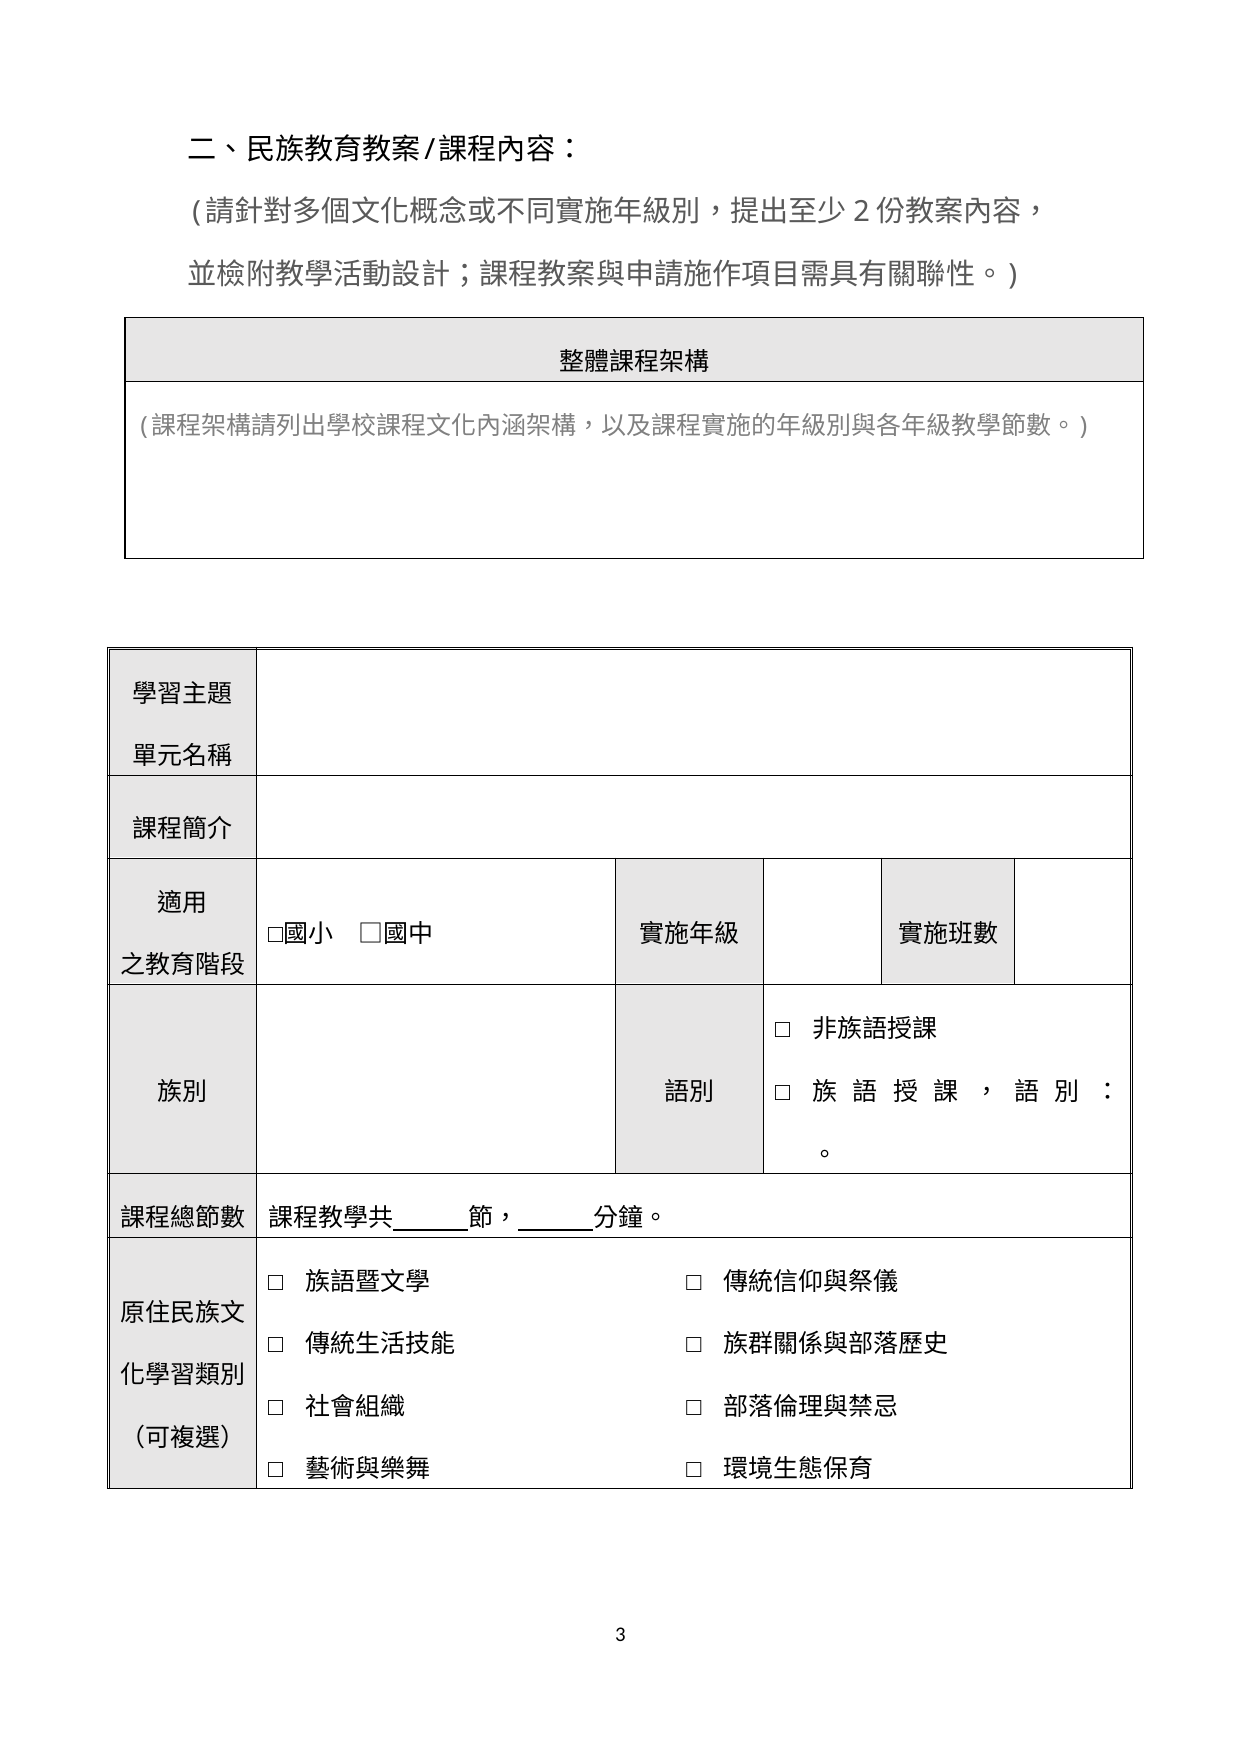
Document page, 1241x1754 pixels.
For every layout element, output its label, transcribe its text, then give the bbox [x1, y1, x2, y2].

table_cell [257, 985, 615, 1173]
table_cell 實施班數 [882, 859, 1014, 983]
table_cell 非族語授課 [764, 985, 1130, 1047]
table_cell 族別 [110, 985, 256, 1173]
table_cell □國小 □國中 [257, 859, 615, 983]
table_cell 傳統信仰與祭儀 族群關係與部落歷史 部落倫理與禁忌 環境生態保育 [675, 1238, 1130, 1488]
table_header 學習主題 單元名稱 [110, 650, 256, 775]
table_cell 實施年級 [616, 859, 763, 983]
table_header 整體課程架構 [126, 318, 1143, 381]
table_cell 語別 [616, 985, 763, 1173]
table_cell 族語授課，語別： 。 [764, 1047, 1130, 1173]
table_cell 課程總節數 [110, 1174, 256, 1237]
text (請針對多個文化概念或不同實施年級別，提出至少2份教案內容，並檢附教學活動設計；課程教案與申請施作項目需具有關聯性。) [187, 167, 1053, 292]
table_cell (課程架構請列出學校課程文化內涵架構，以及課程實施的年級別與各年級教學節數。) [126, 382, 1143, 558]
table_cell [1015, 859, 1130, 983]
table_cell 課程教學共 節， 分鐘。 [257, 1174, 1130, 1237]
table_cell [257, 776, 1130, 857]
table_cell 原住民族文化學習類別 （可複選） [110, 1238, 256, 1488]
table_cell [764, 859, 881, 983]
table_cell 課程簡介 [110, 776, 256, 857]
table_cell 適用 之教育階段 [110, 859, 256, 983]
table_header [257, 650, 1130, 775]
table_cell 族語暨文學 傳統生活技能 社會組織 藝術與樂舞 [257, 1238, 675, 1488]
text 二、民族教育教案/課程內容： [187, 105, 1053, 167]
